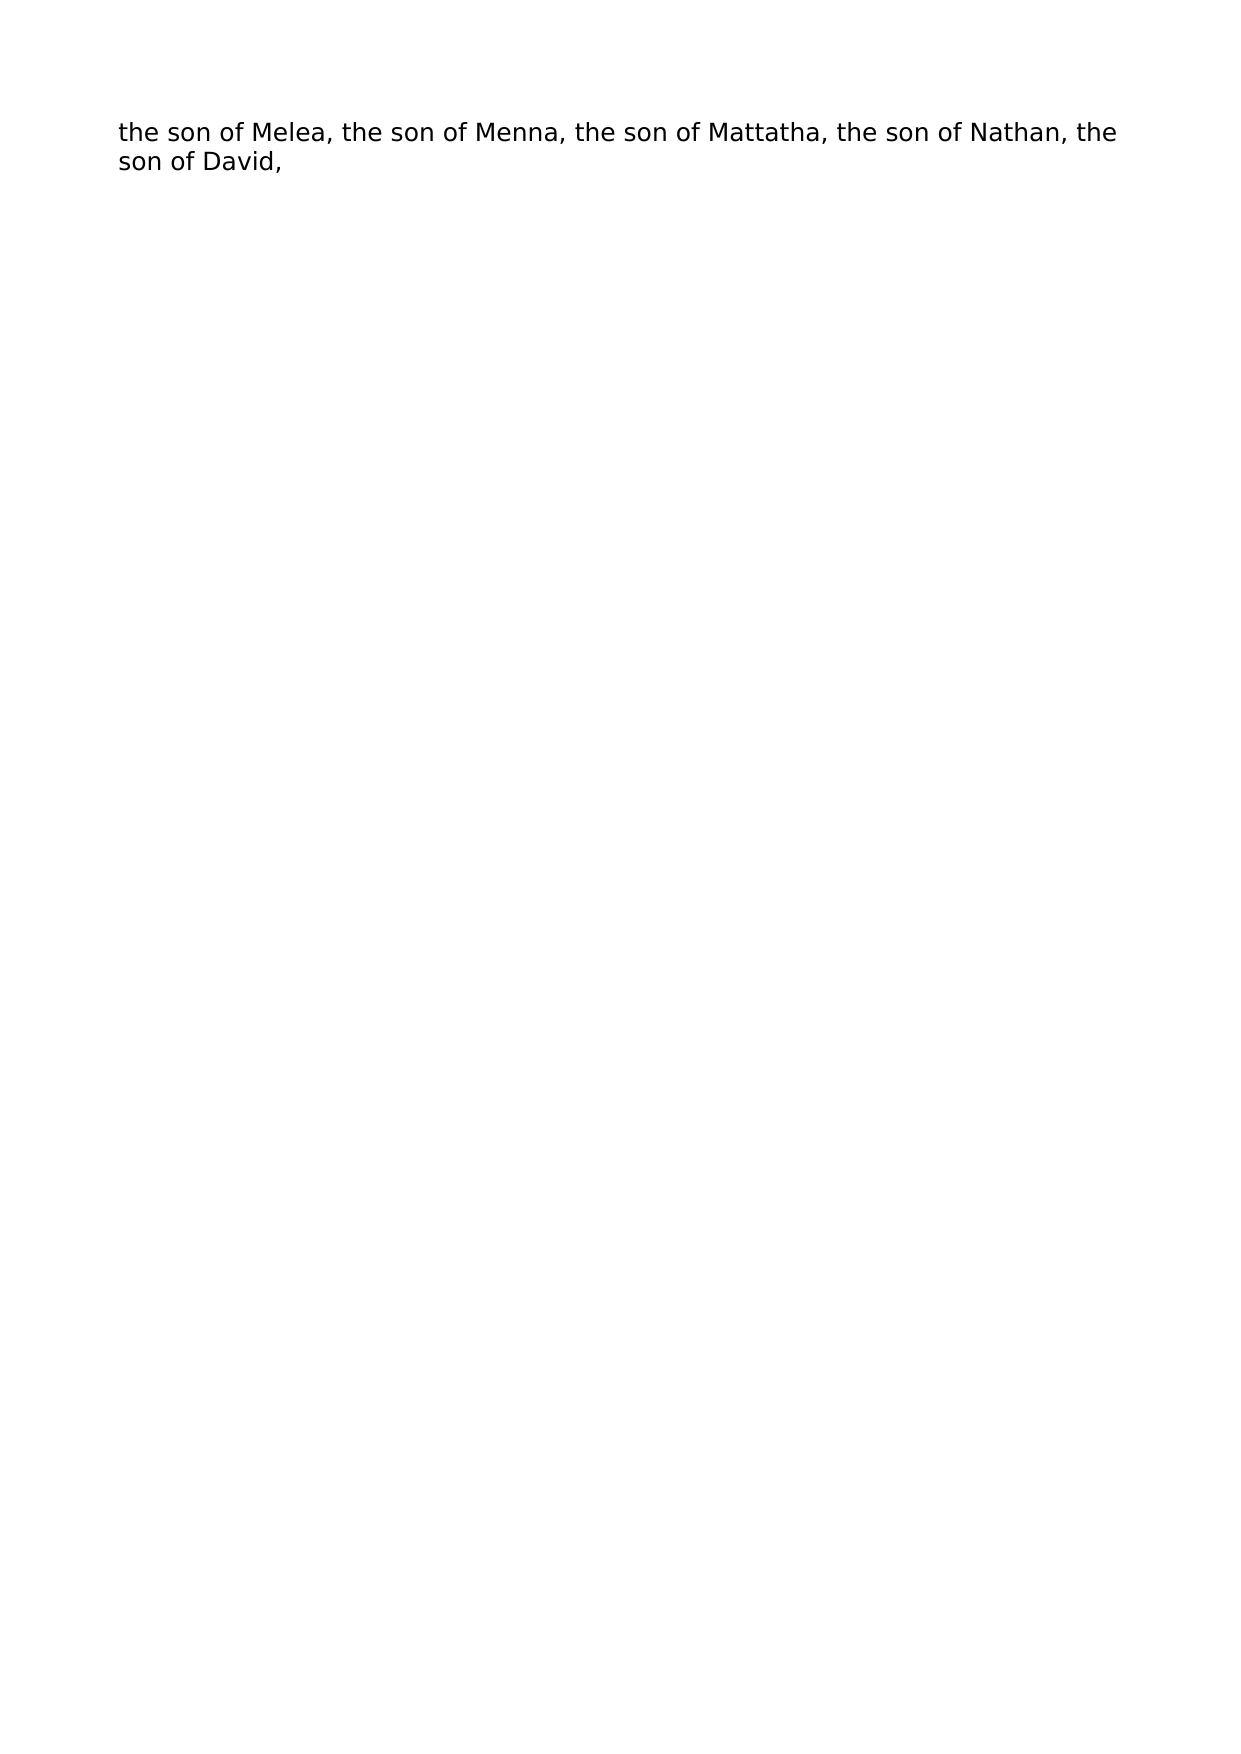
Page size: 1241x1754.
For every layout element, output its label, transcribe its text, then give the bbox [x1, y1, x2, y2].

text the son of Melea, the son of Menna, the son of Mattatha, the son of Nathan, the son of David, [118, 118, 1122, 176]
